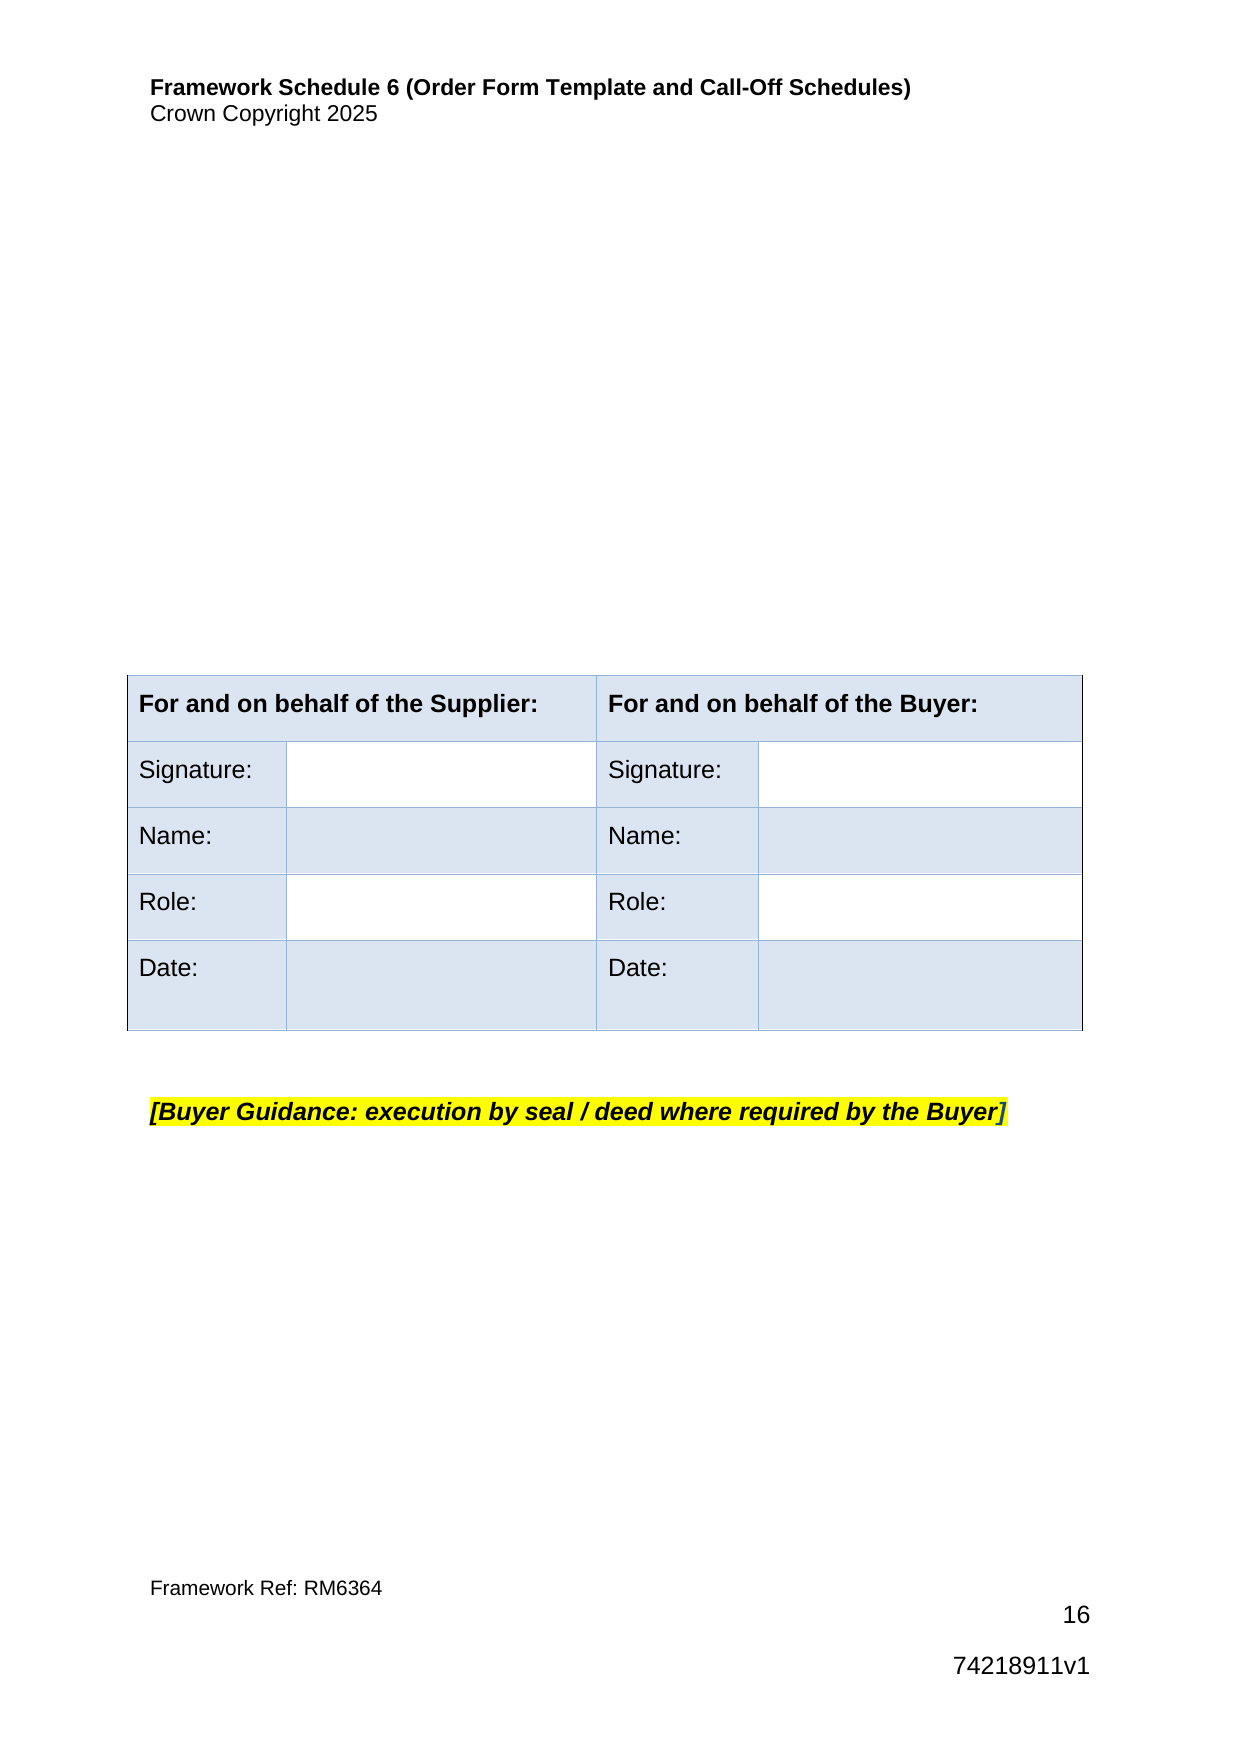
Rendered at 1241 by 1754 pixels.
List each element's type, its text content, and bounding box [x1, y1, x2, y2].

table_cell [287, 808, 596, 873]
table_cell Role: [597, 875, 758, 939]
table_cell [759, 808, 1082, 873]
table_cell [759, 941, 1082, 1029]
table_cell Date: [128, 941, 286, 1029]
table_cell Name: [597, 808, 758, 873]
table_cell Signature: [128, 742, 286, 807]
text [Buyer Guidance: execution by seal / deed where required by the Buyer] [150, 1097, 1090, 1126]
table_cell Name: [128, 808, 286, 873]
table_cell Signature: [597, 742, 758, 807]
table_cell [287, 941, 596, 1029]
table_cell Role: [128, 875, 286, 939]
table_cell [287, 875, 596, 939]
table_header For and on behalf of the Supplier: [128, 676, 596, 741]
table_cell [759, 742, 1082, 807]
table_cell [759, 875, 1082, 939]
table_cell [287, 742, 596, 807]
table_cell Date: [597, 941, 758, 1029]
table_header For and on behalf of the Buyer: [597, 676, 1082, 741]
